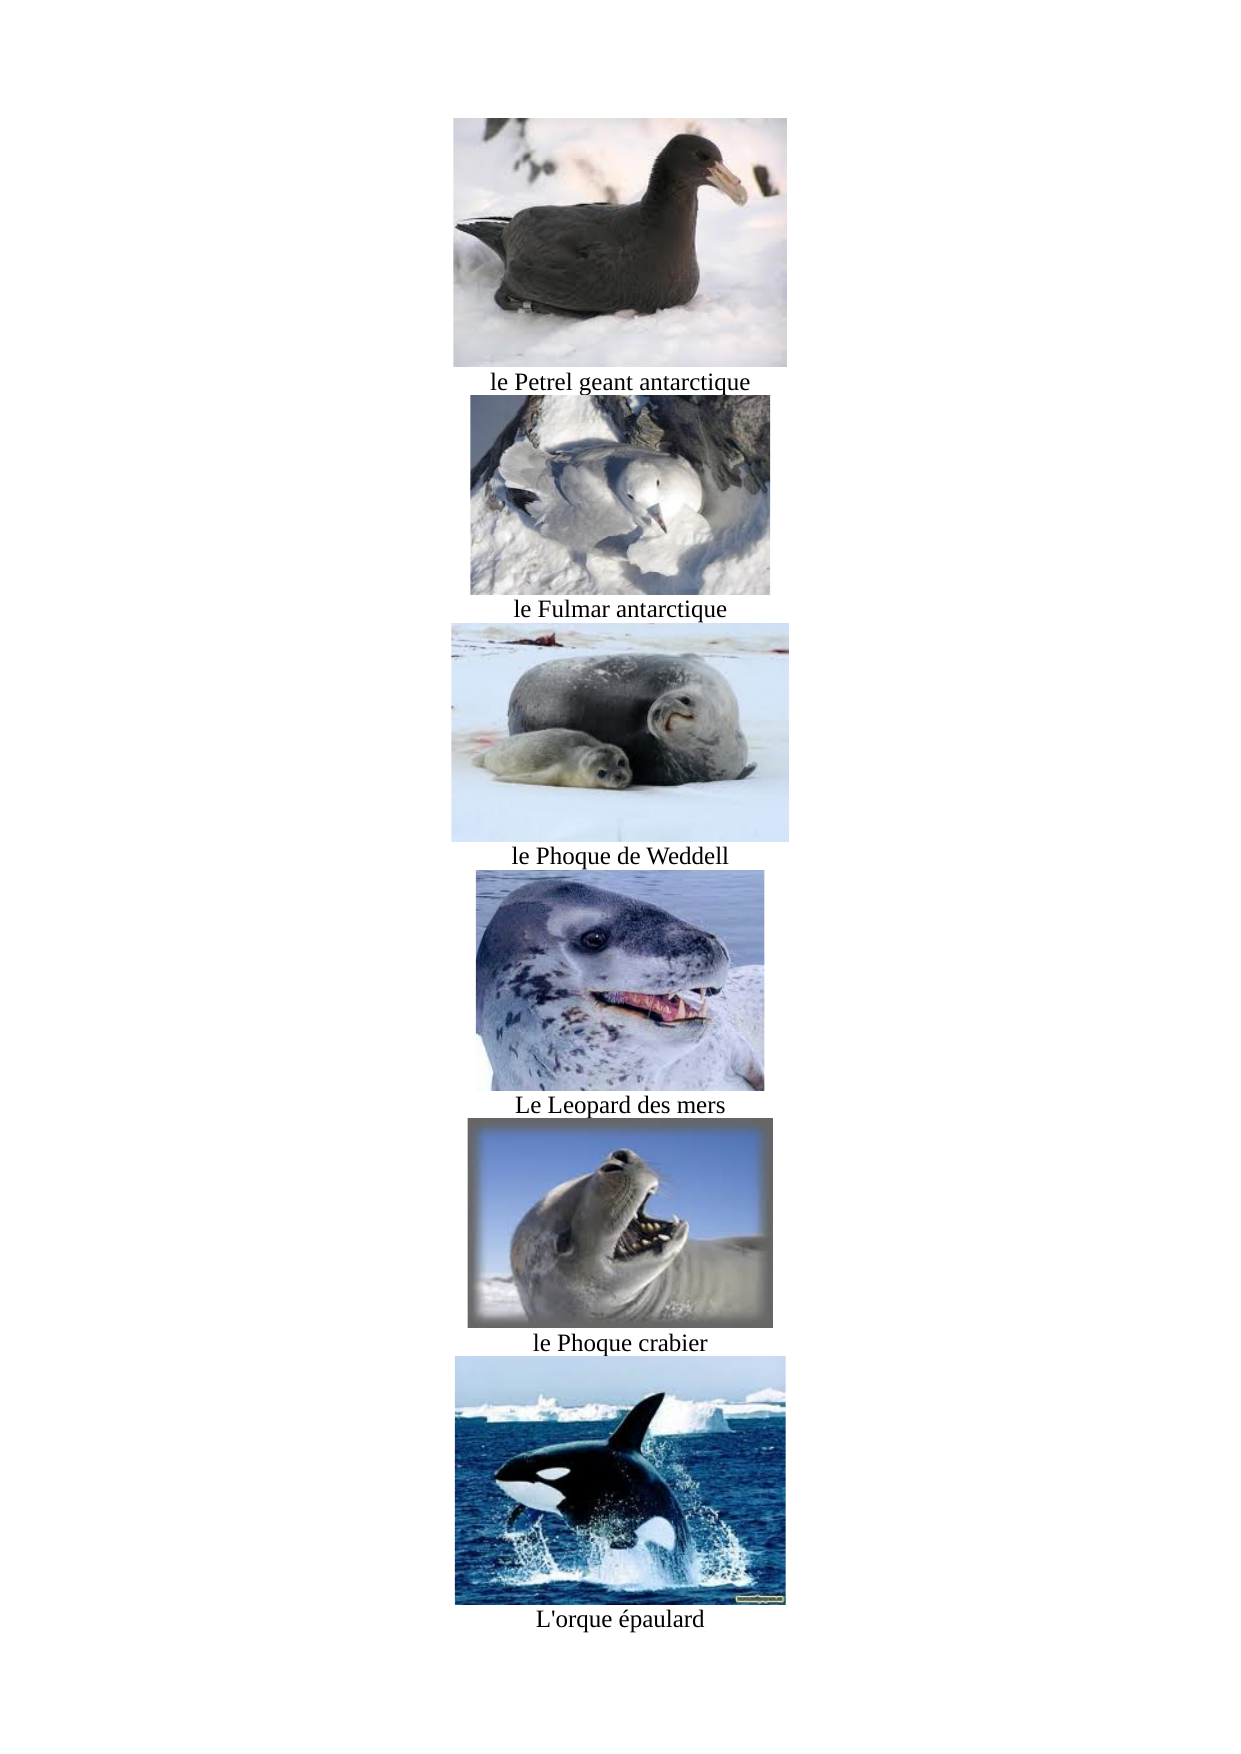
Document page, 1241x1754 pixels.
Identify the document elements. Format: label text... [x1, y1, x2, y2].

text L'orque épaulard [118, 1356, 1122, 1633]
picture [454, 1356, 786, 1605]
text Le Leopard des mers [118, 870, 1122, 1119]
picture [453, 118, 787, 367]
picture [475, 870, 765, 1091]
picture [467, 1118, 773, 1328]
picture [451, 623, 789, 842]
text le Petrel geant antarctique [118, 118, 1122, 396]
text le Phoque crabier [118, 1119, 1122, 1356]
text le Phoque de Weddell [118, 623, 1122, 870]
picture [470, 395, 771, 595]
text le Fulmar antarctique [118, 396, 1122, 623]
